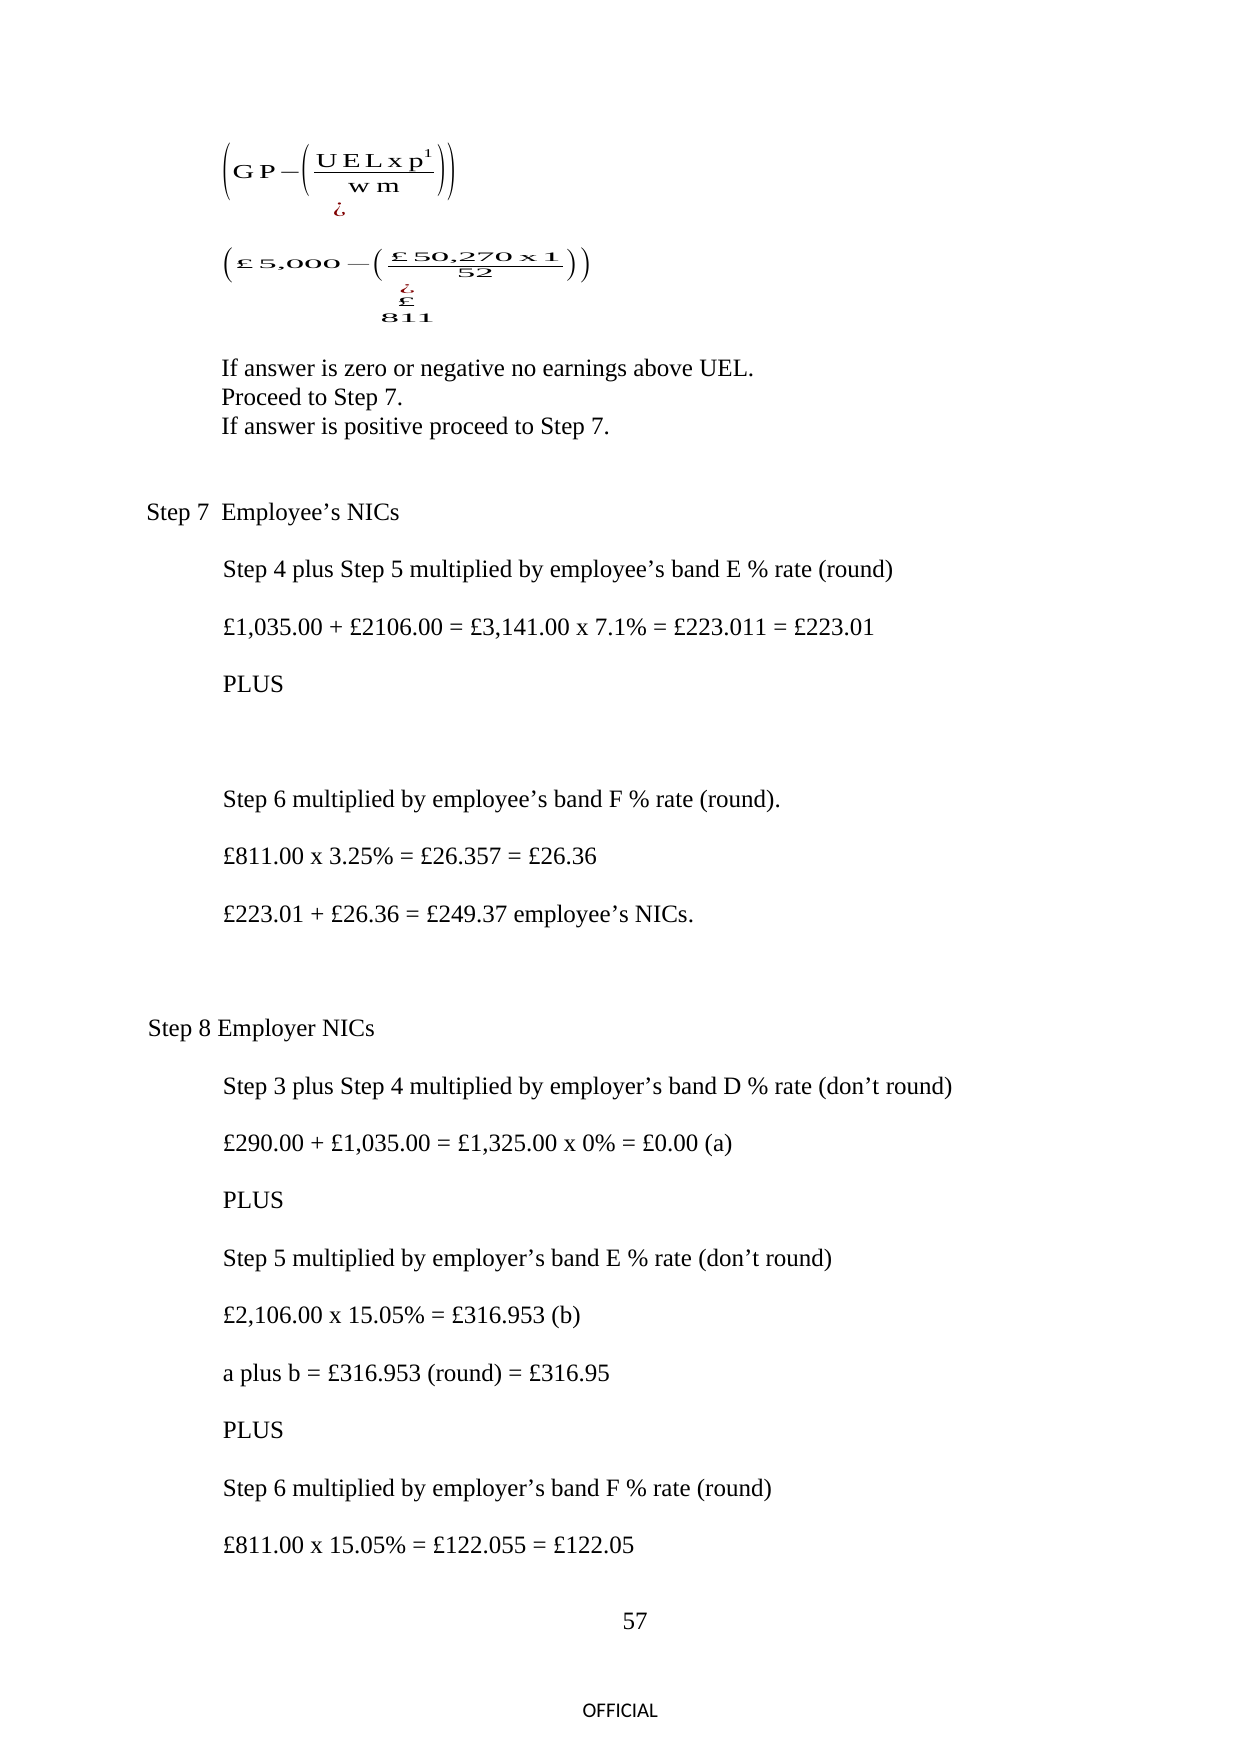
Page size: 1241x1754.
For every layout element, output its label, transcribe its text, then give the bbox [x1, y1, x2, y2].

text £2,106.00 x 15.05% = £316.953 (b) [148, 1300, 1124, 1329]
text PLUS [148, 1415, 1124, 1444]
text £290.00 + £1,035.00 = £1,325.00 x 0% = £0.00 (a) [148, 1128, 1124, 1157]
text Step 7 Employee’s NICs [146, 497, 1124, 526]
text a plus b = £316.953 (round) = £316.95 [148, 1358, 1124, 1387]
text PLUS [146, 669, 1124, 698]
text Step 6 multiplied by employee’s band F % rate (round). [146, 784, 1124, 813]
text PLUS [148, 1186, 1124, 1214]
text £1,035.00 + £2106.00 = £3,141.00 x 7.1% = £223.011 = £223.01 [146, 612, 1124, 640]
text £223.01 + £26.36 = £249.37 employee’s NICs. [146, 899, 1124, 927]
text £811.00 x 3.25% = £26.357 = £26.36 [146, 841, 1124, 870]
text Step 4 plus Step 5 multiplied by employee’s band E % rate (round) [146, 554, 1124, 583]
text Proceed to Step 7. [146, 382, 1124, 411]
text £811.00 x 15.05% = £122.055 = £122.05 [148, 1530, 1124, 1559]
text If answer is positive proceed to Step 7. [146, 411, 1124, 439]
text If answer is zero or negative no earnings above UEL. [146, 353, 1124, 382]
text Step 3 plus Step 4 multiplied by employer’s band D % rate (don’t round) [148, 1071, 1124, 1099]
text Step 5 multiplied by employer’s band E % rate (don’t round) [148, 1243, 1124, 1272]
text Step 6 multiplied by employer’s band F % rate (round) [148, 1473, 1124, 1501]
text Step 8 Employer NICs [148, 1013, 1124, 1042]
